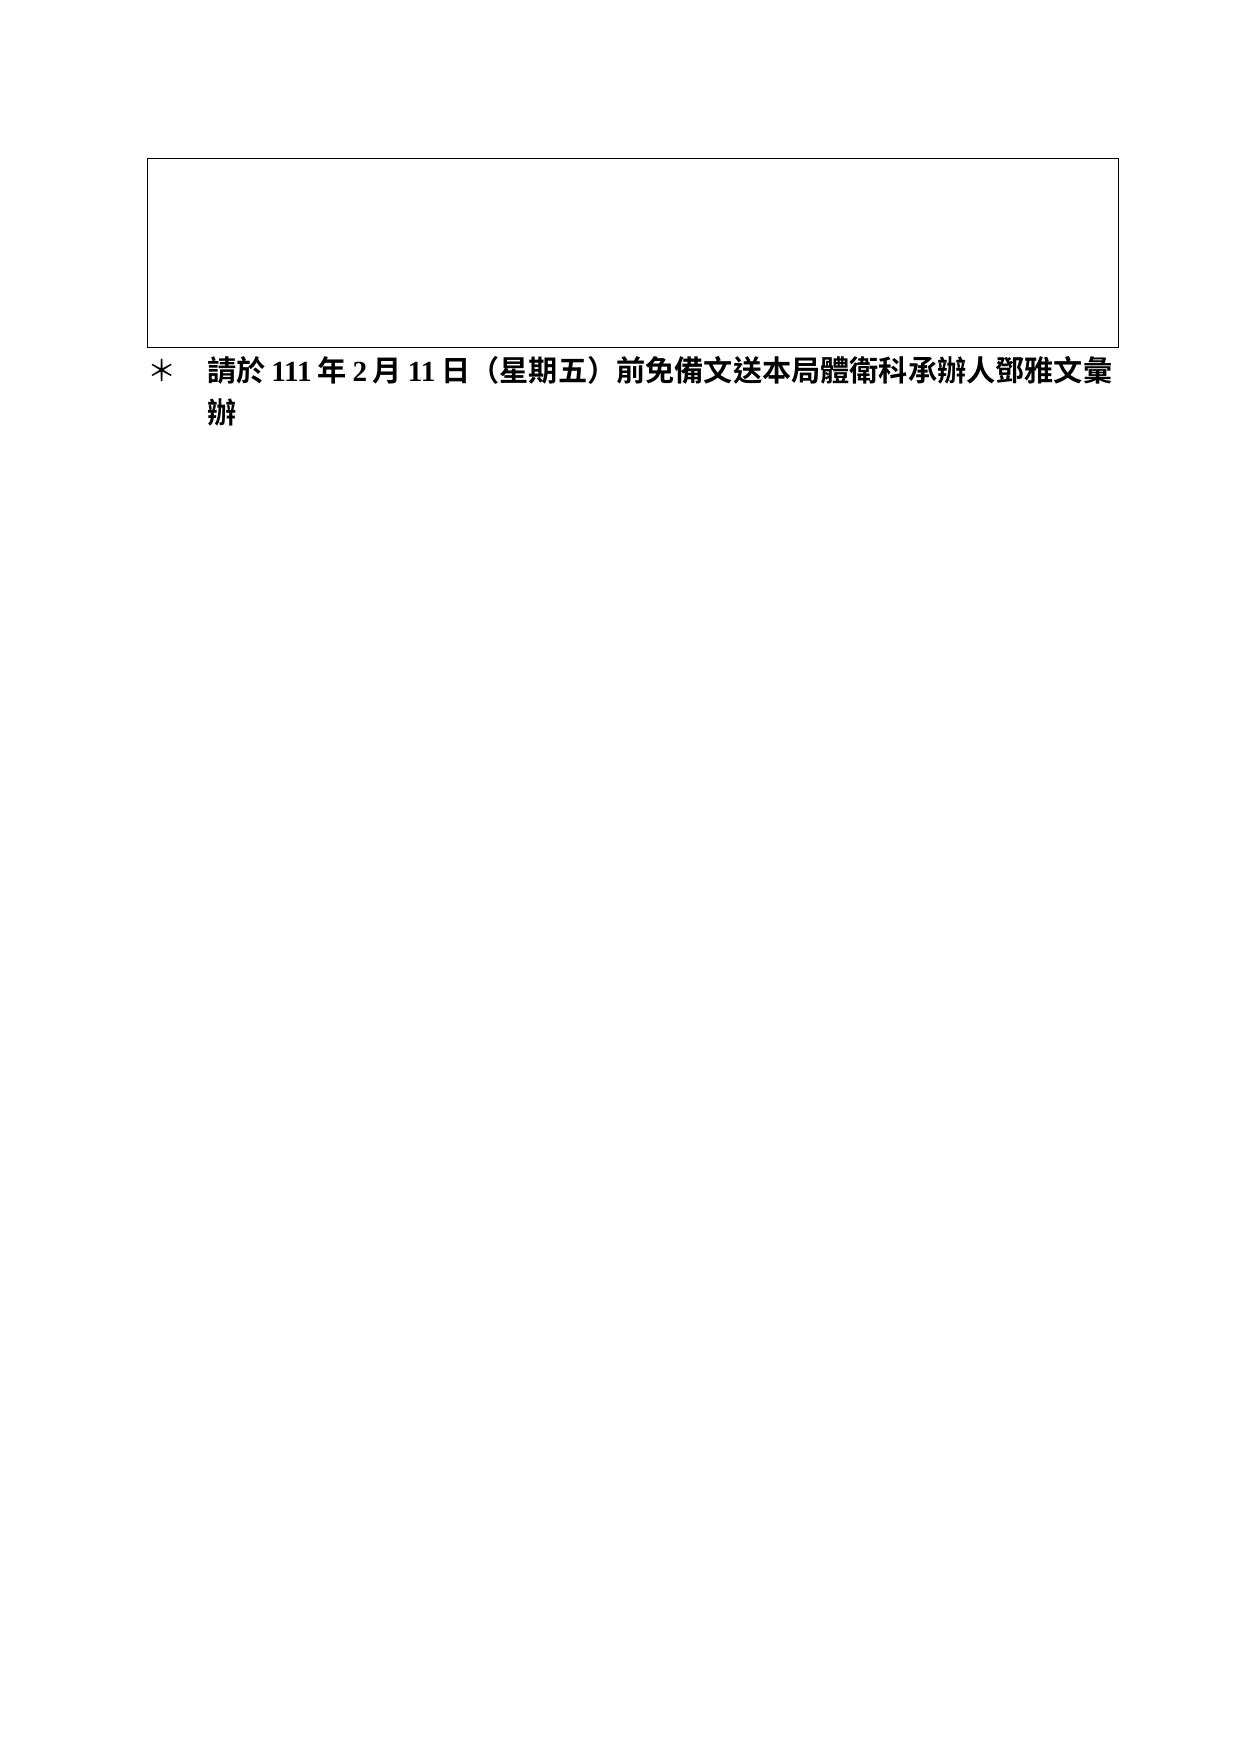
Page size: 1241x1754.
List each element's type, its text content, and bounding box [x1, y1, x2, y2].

list 請於111年2月11日（星期五）前免備文送本局體衛科承辦人鄧雅文彙辦 [148, 348, 1122, 432]
table_cell [148, 159, 1118, 347]
